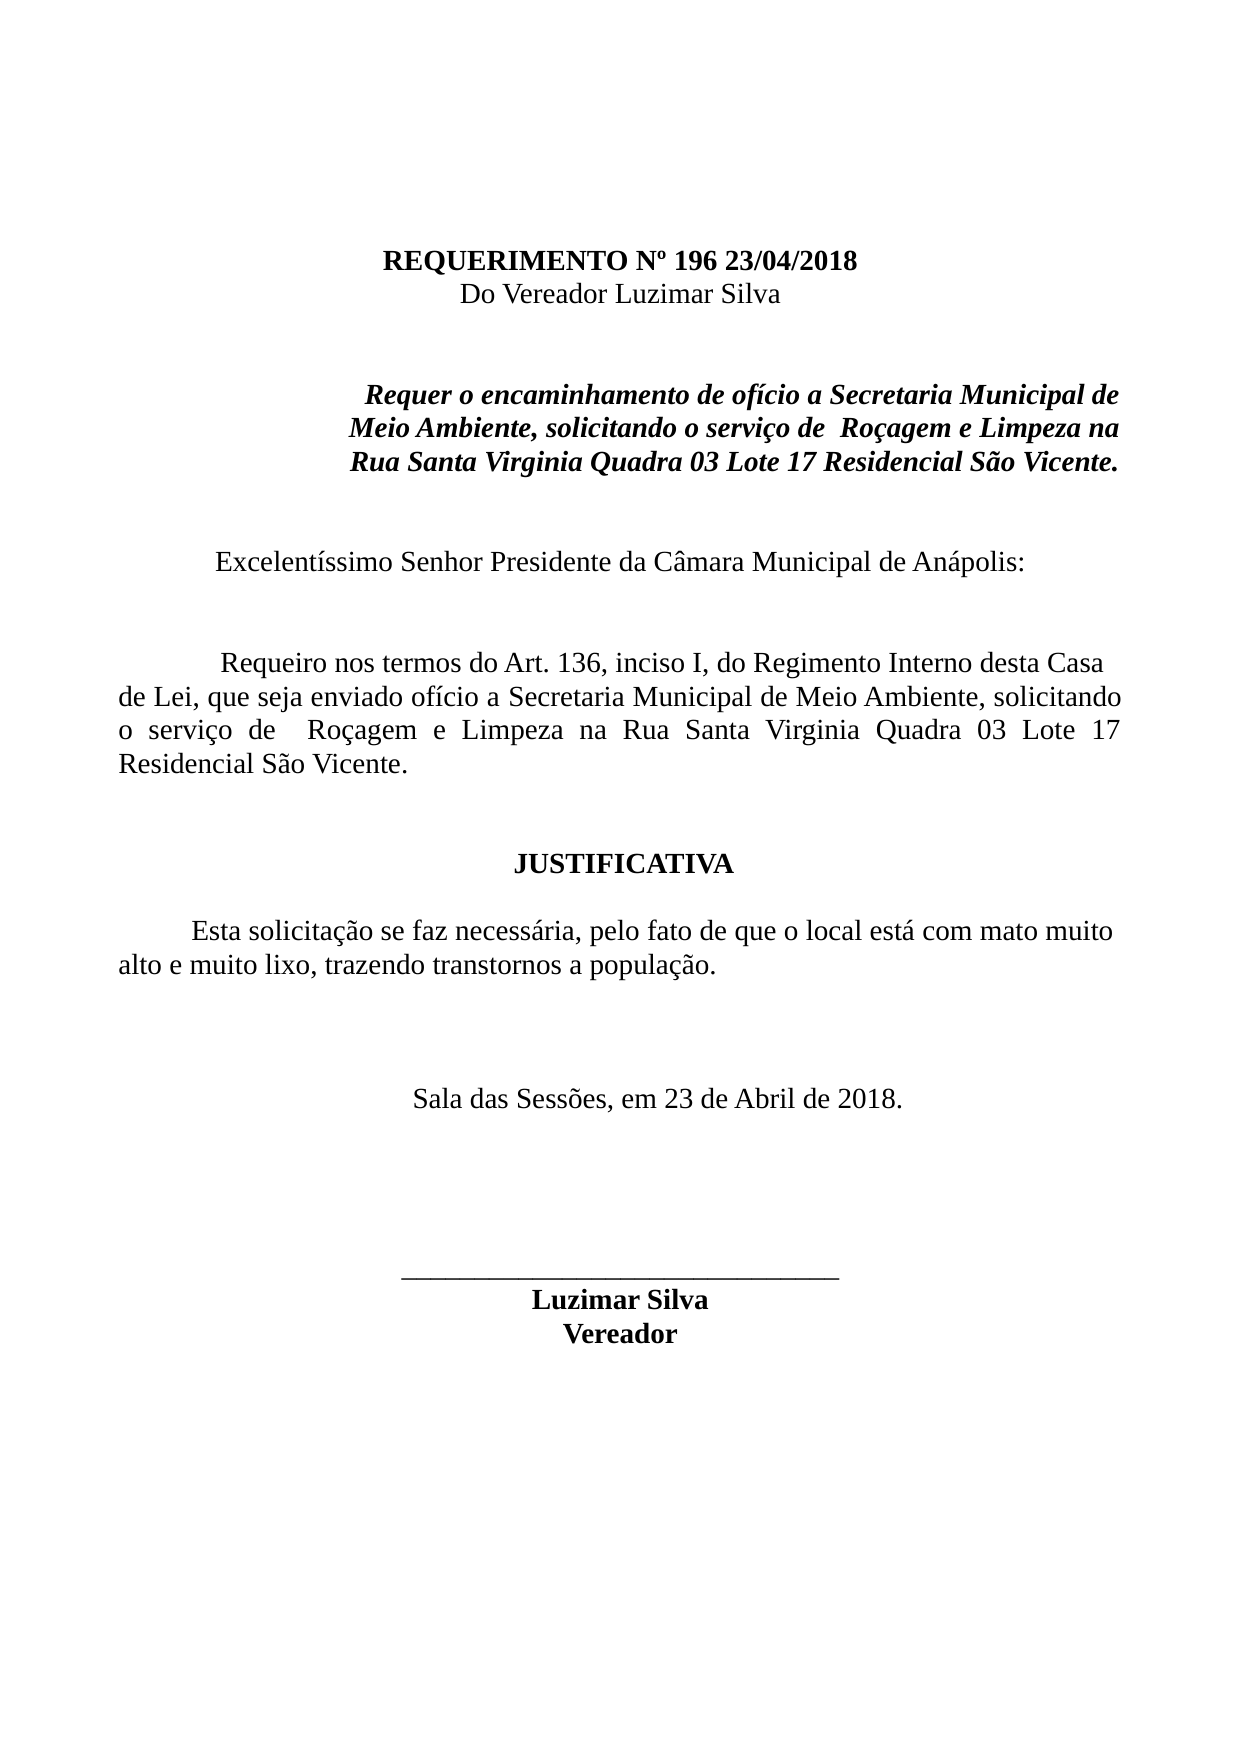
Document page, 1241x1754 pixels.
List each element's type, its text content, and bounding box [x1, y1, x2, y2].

text Vereador [118, 1316, 1122, 1349]
text de Lei, que seja enviado ofício a Secretaria Municipal de Meio Ambiente, solicitando o serviço de Roçagem e Limpeza na Rua Santa Virginia Quadra 03 Lote 17 Residencial São Vicente. [118, 679, 1122, 779]
text Requer o encaminhamento de ofício a Secretaria Municipal de Meio Ambiente, solicitando o serviço de Roçagem e Limpeza na Rua Santa Virginia Quadra 03 Lote 17 Residencial São Vicente. [307, 377, 1122, 477]
text ______________________________ [118, 1249, 1122, 1282]
text Excelentíssimo Senhor Presidente da Câmara Municipal de Anápolis: [118, 544, 1122, 578]
list Sala das Sessões, em 23 de Abril de 2018. [156, 1081, 1122, 1115]
text Luzimar Silva [118, 1282, 1122, 1316]
text Esta solicitação se faz necessária, pelo fato de que o local está com mato muito alto e muito lixo, trazendo transtornos a população. [118, 913, 1122, 981]
text REQUERIMENTO Nº 196 23/04/2018 [118, 243, 1122, 276]
text Do Vereador Luzimar Silva [118, 276, 1122, 310]
text Requeiro nos termos do Art. 136, inciso I, do Regimento Interno desta Casa [118, 645, 1122, 679]
text JUSTIFICATIVA [118, 846, 1122, 880]
